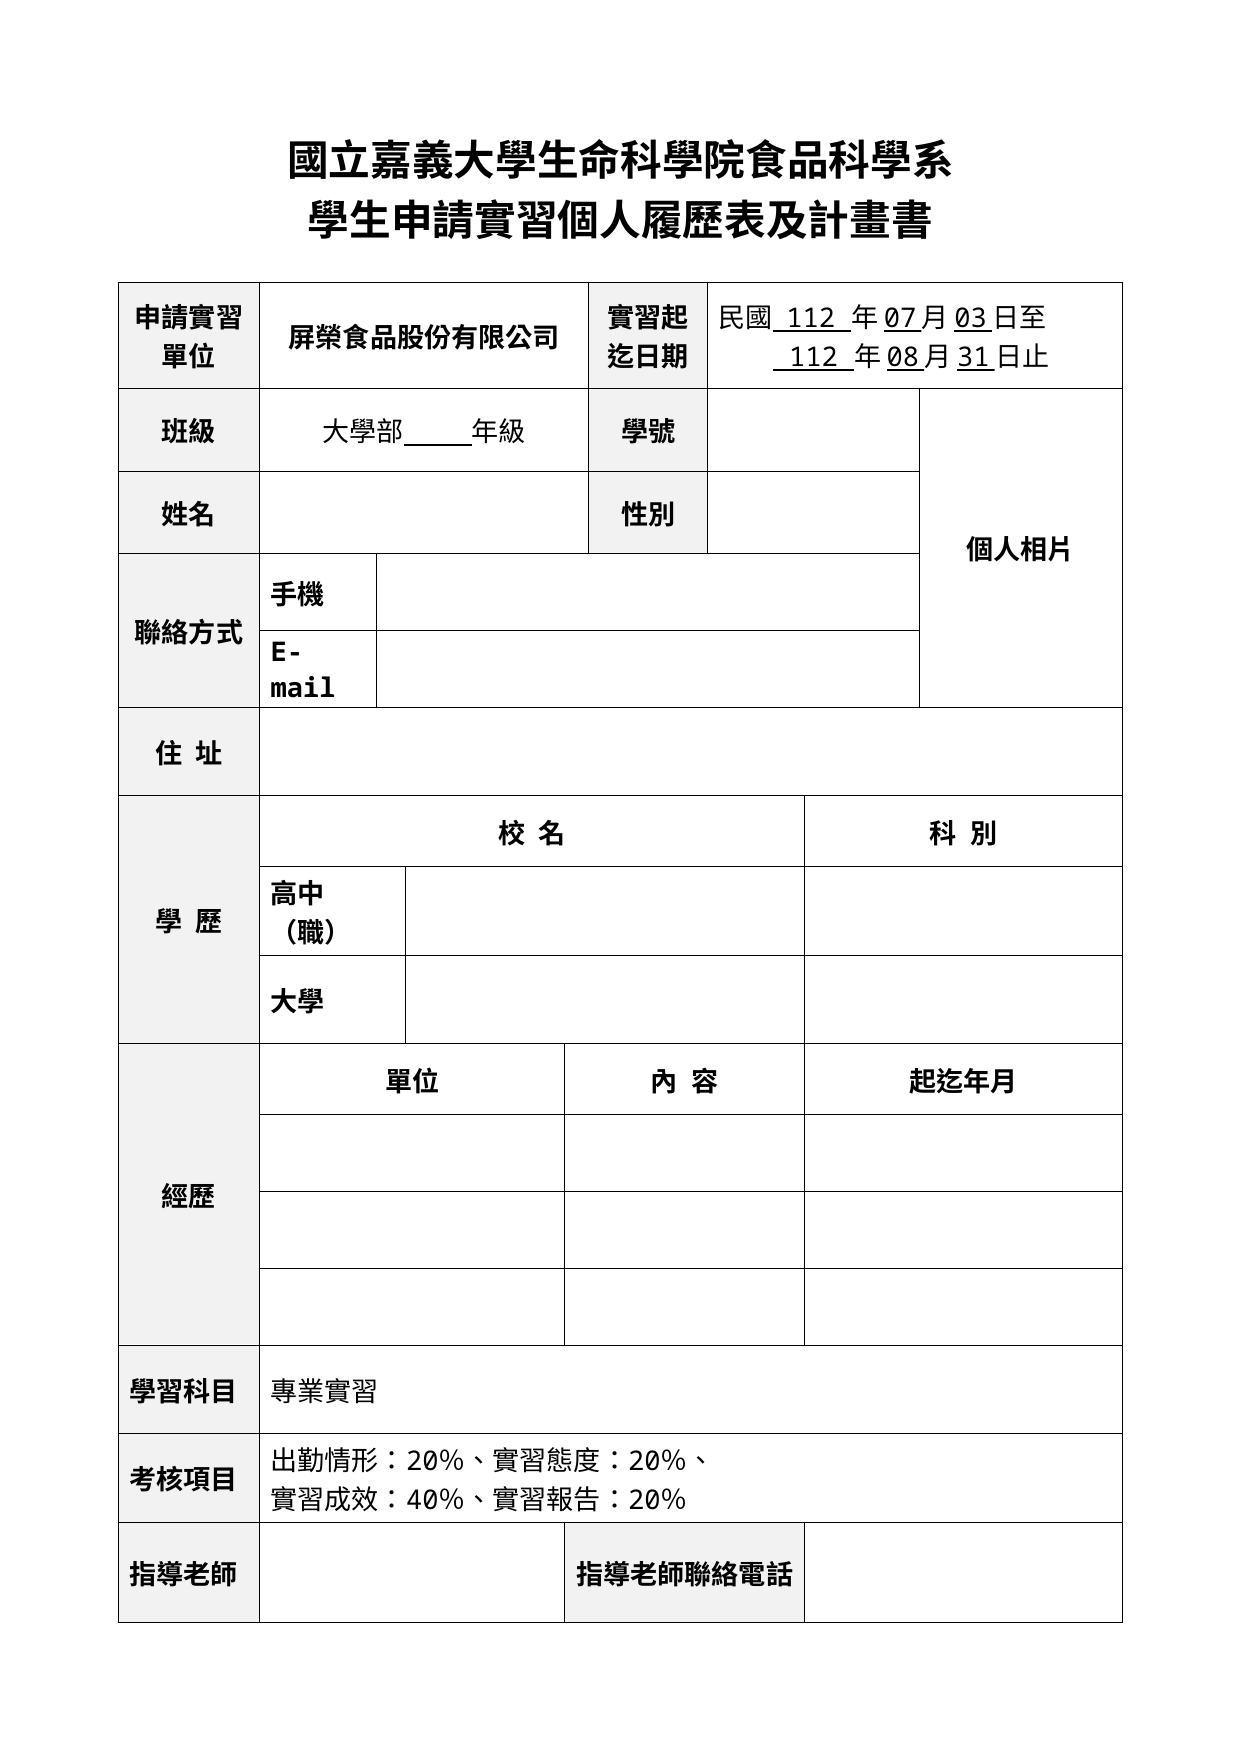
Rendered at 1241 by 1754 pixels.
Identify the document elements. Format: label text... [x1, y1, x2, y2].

table_cell [805, 1192, 1122, 1268]
table_cell 班級 [119, 389, 259, 471]
table_cell [708, 472, 919, 553]
table_cell [805, 867, 1122, 955]
table_cell [260, 708, 1122, 795]
table_cell 考核項目 [119, 1434, 259, 1522]
table_cell 校 名 [260, 796, 804, 866]
table_cell [260, 1192, 564, 1268]
table_cell [565, 1115, 804, 1191]
table_cell [805, 1115, 1122, 1191]
table_cell 大學部 年級 [260, 389, 588, 471]
table_cell 住 址 [119, 708, 259, 795]
table_cell [377, 631, 919, 707]
table_cell [260, 1523, 564, 1622]
table_cell 個人相片 [920, 389, 1122, 707]
table_cell 聯絡方式 [119, 554, 259, 707]
table_cell [377, 554, 919, 630]
table_cell 指導老師 [119, 1523, 259, 1622]
table_cell [565, 1269, 804, 1344]
table_cell [565, 1192, 804, 1268]
table_cell 科 別 [805, 796, 1122, 866]
table_cell 單位 [260, 1044, 564, 1114]
table_cell 學 歷 [119, 796, 259, 1043]
table_cell 經歷 [119, 1044, 259, 1344]
text 學生申請實習個人履歷表及計畫書 [118, 187, 1122, 248]
table_cell [805, 956, 1122, 1043]
table_cell [406, 956, 804, 1043]
table_header 屏榮食品股份有限公司 [260, 283, 588, 388]
table_cell [708, 389, 919, 471]
table_cell [260, 1269, 564, 1344]
table_cell [805, 1523, 1122, 1622]
table_cell 高中（職） [260, 867, 405, 955]
text 國立嘉義大學生命科學院食品科學系 [118, 127, 1122, 187]
table_cell [260, 1115, 564, 1191]
table_cell 大學 [260, 956, 405, 1043]
table_cell [805, 1269, 1122, 1344]
table_cell 出勤情形：20％、實習態度：20％、 實習成效：40％、實習報告：20％ [260, 1434, 1122, 1522]
table_header 申請實習單位 [119, 283, 259, 388]
table_cell 學號 [589, 389, 707, 471]
table_cell 手機 [260, 554, 376, 630]
table_cell 內 容 [565, 1044, 804, 1114]
table_cell 指導老師聯絡電話 [565, 1523, 804, 1622]
table_header 民國 112 年07月03日至 112 年08月31日止 [708, 283, 1122, 388]
table_cell 性別 [589, 472, 707, 553]
table_cell [406, 867, 804, 955]
table_cell E-mail [260, 631, 376, 707]
table_cell [260, 472, 588, 553]
table_cell 起迄年月 [805, 1044, 1122, 1114]
table_cell 專業實習 [260, 1346, 1122, 1433]
table_header 實習起迄日期 [589, 283, 707, 388]
table_cell 學習科目 [119, 1346, 259, 1433]
table_cell 姓名 [119, 472, 259, 553]
